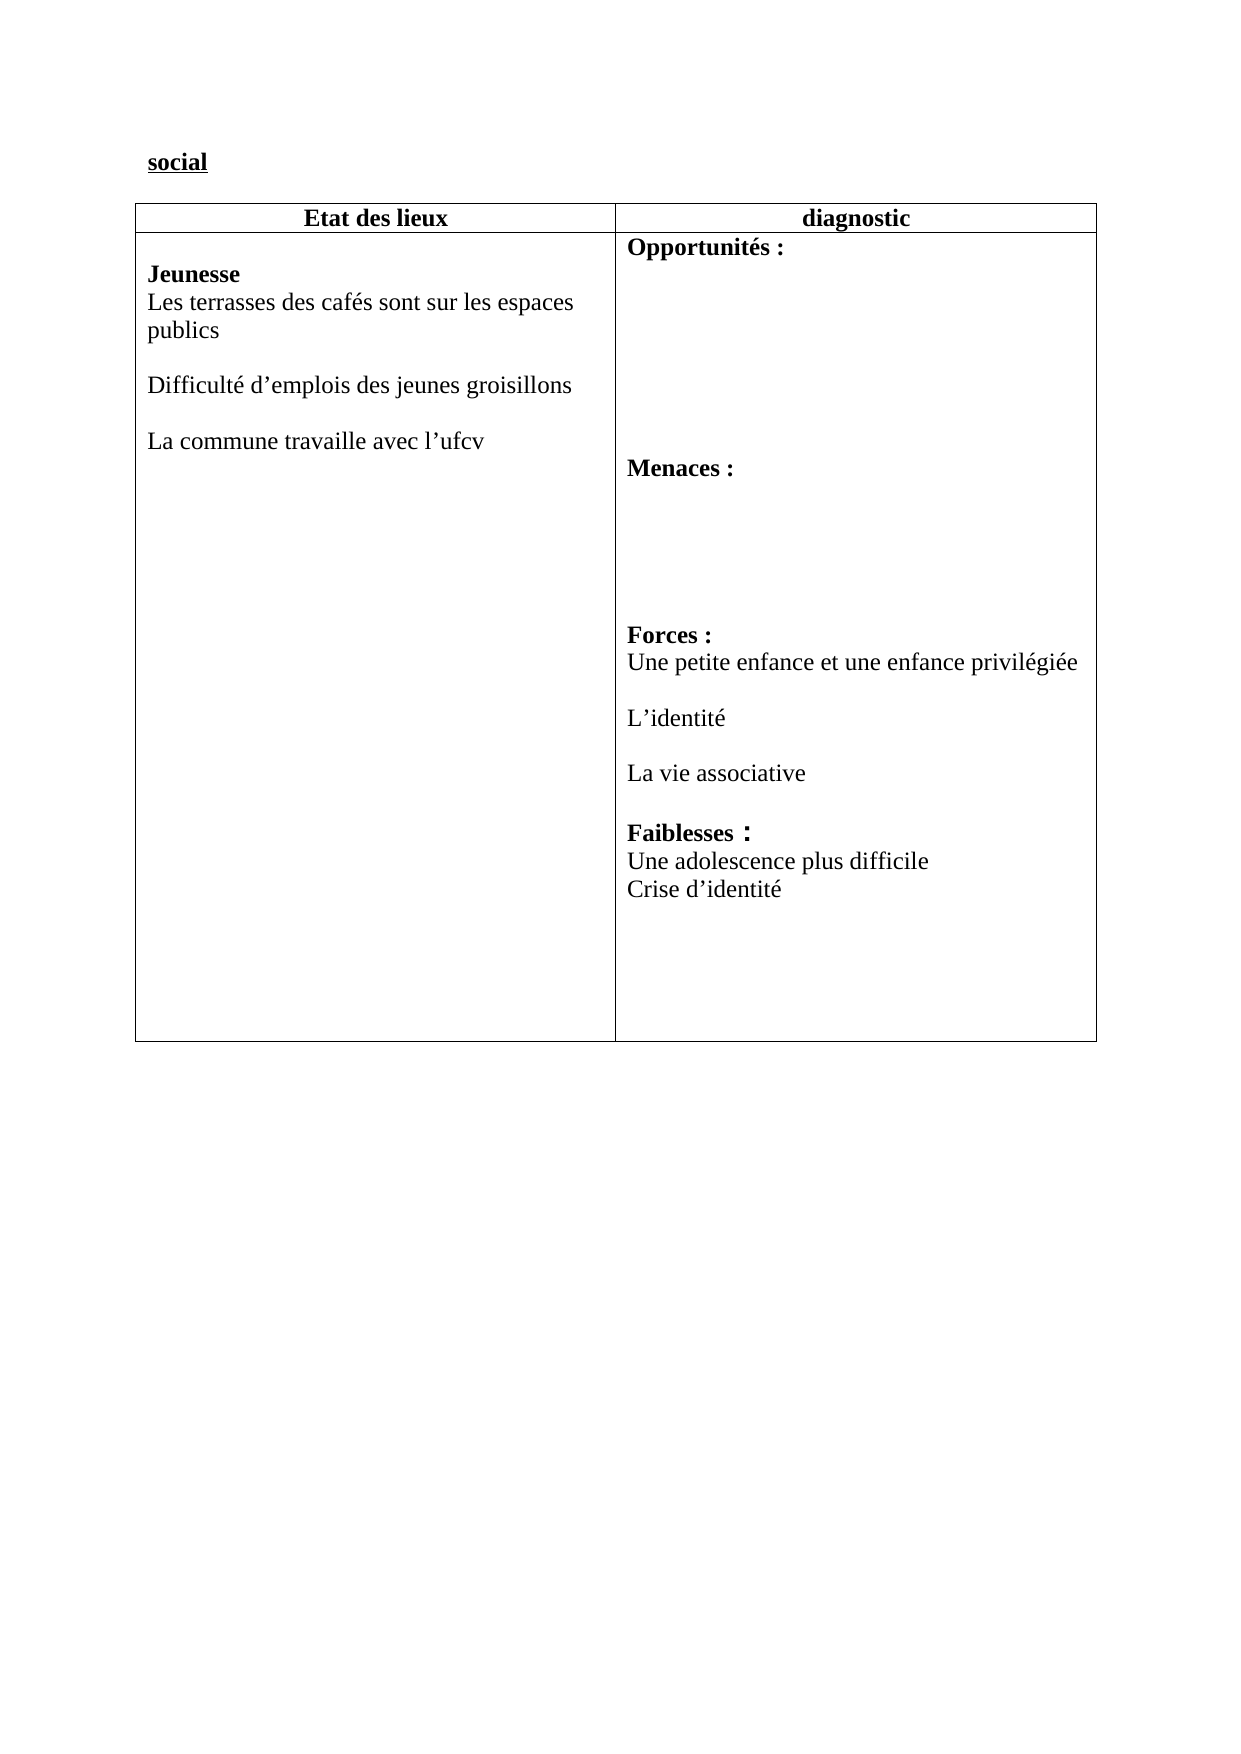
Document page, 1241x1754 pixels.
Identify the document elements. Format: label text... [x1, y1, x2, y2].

table_header Etat des lieux [136, 204, 615, 232]
text social [148, 148, 1092, 175]
table_cell Opportunités : Menaces : Forces : Une petite enfance et une enfance privilégiée L’identité La vie associative Faiblesses : Une adolescence plus difficile Crise d’identité [616, 233, 1096, 1041]
table_cell Jeunesse Les terrasses des cafés sont sur les espaces publics Difficulté d’emplois des jeunes groisillons La commune travaille avec l’ufcv [136, 233, 615, 1041]
table_header diagnostic [616, 204, 1096, 232]
